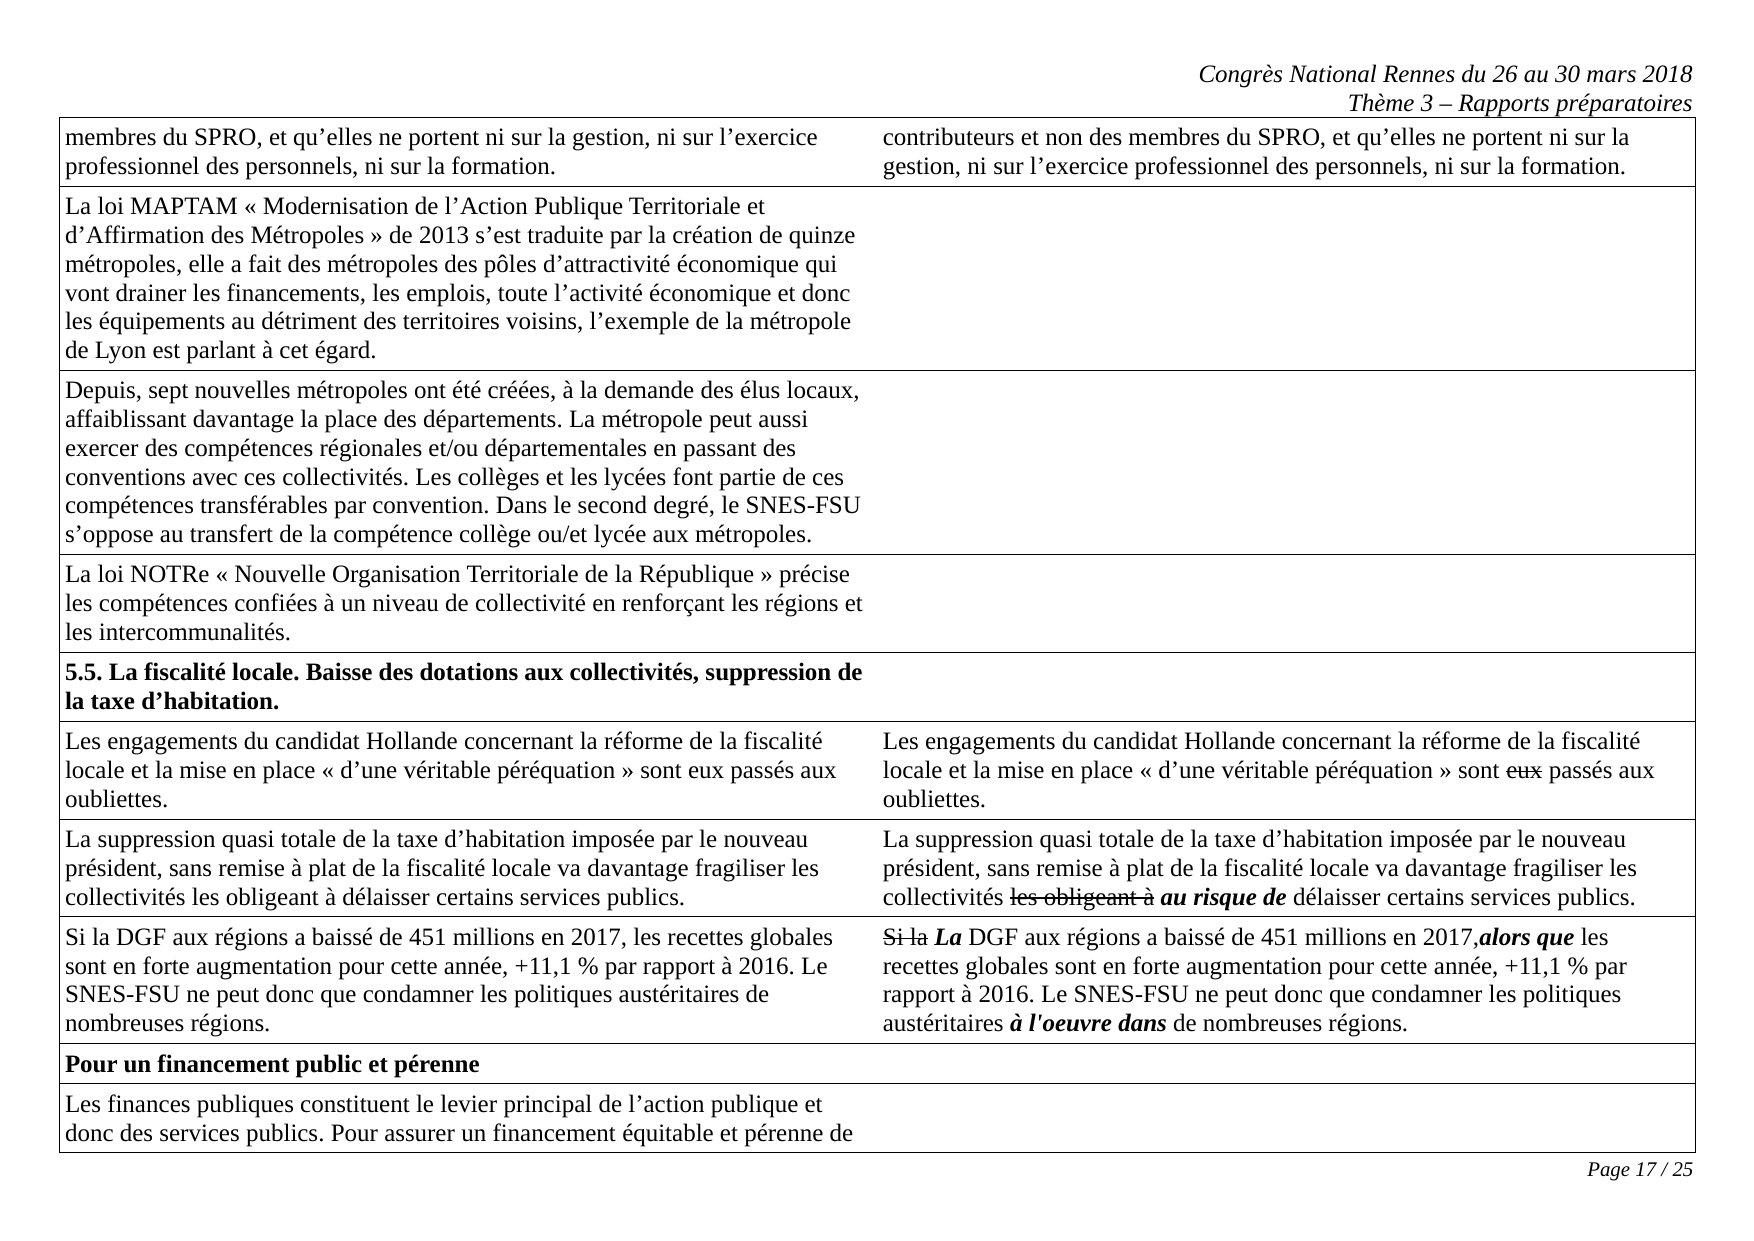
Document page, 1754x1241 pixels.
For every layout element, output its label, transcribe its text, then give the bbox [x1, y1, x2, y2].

table_cell Si la La DGF aux régions a baissé de 451 millions en 2017,alors que les recettes globales sont en forte augmentation pour cette année, +11,1 % par rapport à 2016. Le SNES-FSU ne peut donc que condamner les politiques austéritaires à l'oeuvre dans de nombreuses régions. [877, 917, 1695, 1043]
table_cell [1696, 117, 1754, 186]
table_cell [1696, 186, 1754, 370]
table_cell Les finances publiques constituent le levier principal de l’action publique et donc des services publics. Pour assurer un financement équitable et pérenne de [60, 1084, 877, 1152]
table_cell [1696, 1043, 1754, 1083]
table_cell La loi NOTRe « Nouvelle Organisation Territoriale de la République » précise les compétences confiées à un niveau de collectivité en renforçant les régions et les intercommunalités. [60, 555, 877, 652]
table_cell Si la DGF aux régions a baissé de 451 millions en 2017, les recettes globales sont en forte augmentation pour cette année, +11,1 % par rapport à 2016. Le SNES-FSU ne peut donc que condamner les politiques austéritaires de nombreuses régions. [60, 917, 877, 1043]
table_cell La loi MAPTAM « Modernisation de l’Action Publique Territoriale et d’Affirmation des Métropoles » de 2013 s’est traduite par la création de quinze métropoles, elle a fait des métropoles des pôles d’attractivité économique qui vont drainer les financements, les emplois, toute l’activité économique et donc les équipements au détriment des territoires voisins, l’exemple de la métropole de Lyon est parlant à cet égard. [60, 187, 877, 370]
table_cell 5.5. La fiscalité locale. Baisse des dotations aux collectivités, suppression de la taxe d’habitation. [60, 653, 877, 721]
table_cell [1696, 819, 1754, 916]
table_cell [1696, 652, 1754, 721]
table_cell [877, 653, 1695, 721]
table_cell La suppression quasi totale de la taxe d’habitation imposée par le nouveau président, sans remise à plat de la fiscalité locale va davantage fragiliser les collectivités les obligeant à au risque de délaisser certains services publics. [877, 820, 1695, 916]
table_cell [877, 555, 1695, 652]
table_cell [1696, 721, 1754, 818]
table_cell [877, 1084, 1695, 1152]
table_cell Pour un financement public et pérenne [60, 1044, 877, 1083]
table_cell [877, 187, 1695, 370]
table_cell La suppression quasi totale de la taxe d’habitation imposée par le nouveau président, sans remise à plat de la fiscalité locale va davantage fragiliser les collectivités les obligeant à délaisser certains services publics. [60, 820, 877, 916]
table_cell Les engagements du candidat Hollande concernant la réforme de la fiscalité locale et la mise en place « d’une véritable péréquation » sont eux passés aux oubliettes. [877, 722, 1695, 818]
table_cell contributeurs et non des membres du SPRO, et qu’elles ne portent ni sur la gestion, ni sur l’exercice professionnel des personnels, ni sur la formation. [877, 118, 1695, 186]
table_cell membres du SPRO, et qu’elles ne portent ni sur la gestion, ni sur l’exercice professionnel des personnels, ni sur la formation. [60, 118, 877, 186]
table_cell [1696, 1083, 1754, 1152]
table_cell Depuis, sept nouvelles métropoles ont été créées, à la demande des élus locaux, affaiblissant davantage la place des départements. La métropole peut aussi exercer des compétences régionales et/ou départementales en passant des conventions avec ces collectivités. Les collèges et les lycées font partie de ces compétences transférables par convention. Dans le second degré, le SNES-FSU s’oppose au transfert de la compétence collège ou/et lycée aux métropoles. [60, 371, 877, 554]
table_cell [877, 1044, 1695, 1083]
table_cell [1696, 916, 1754, 1043]
table_cell [1696, 370, 1754, 554]
table_cell Les engagements du candidat Hollande concernant la réforme de la fiscalité locale et la mise en place « d’une véritable péréquation » sont eux passés aux oubliettes. [60, 722, 877, 818]
table_cell [877, 371, 1695, 554]
table_cell [1696, 554, 1754, 652]
